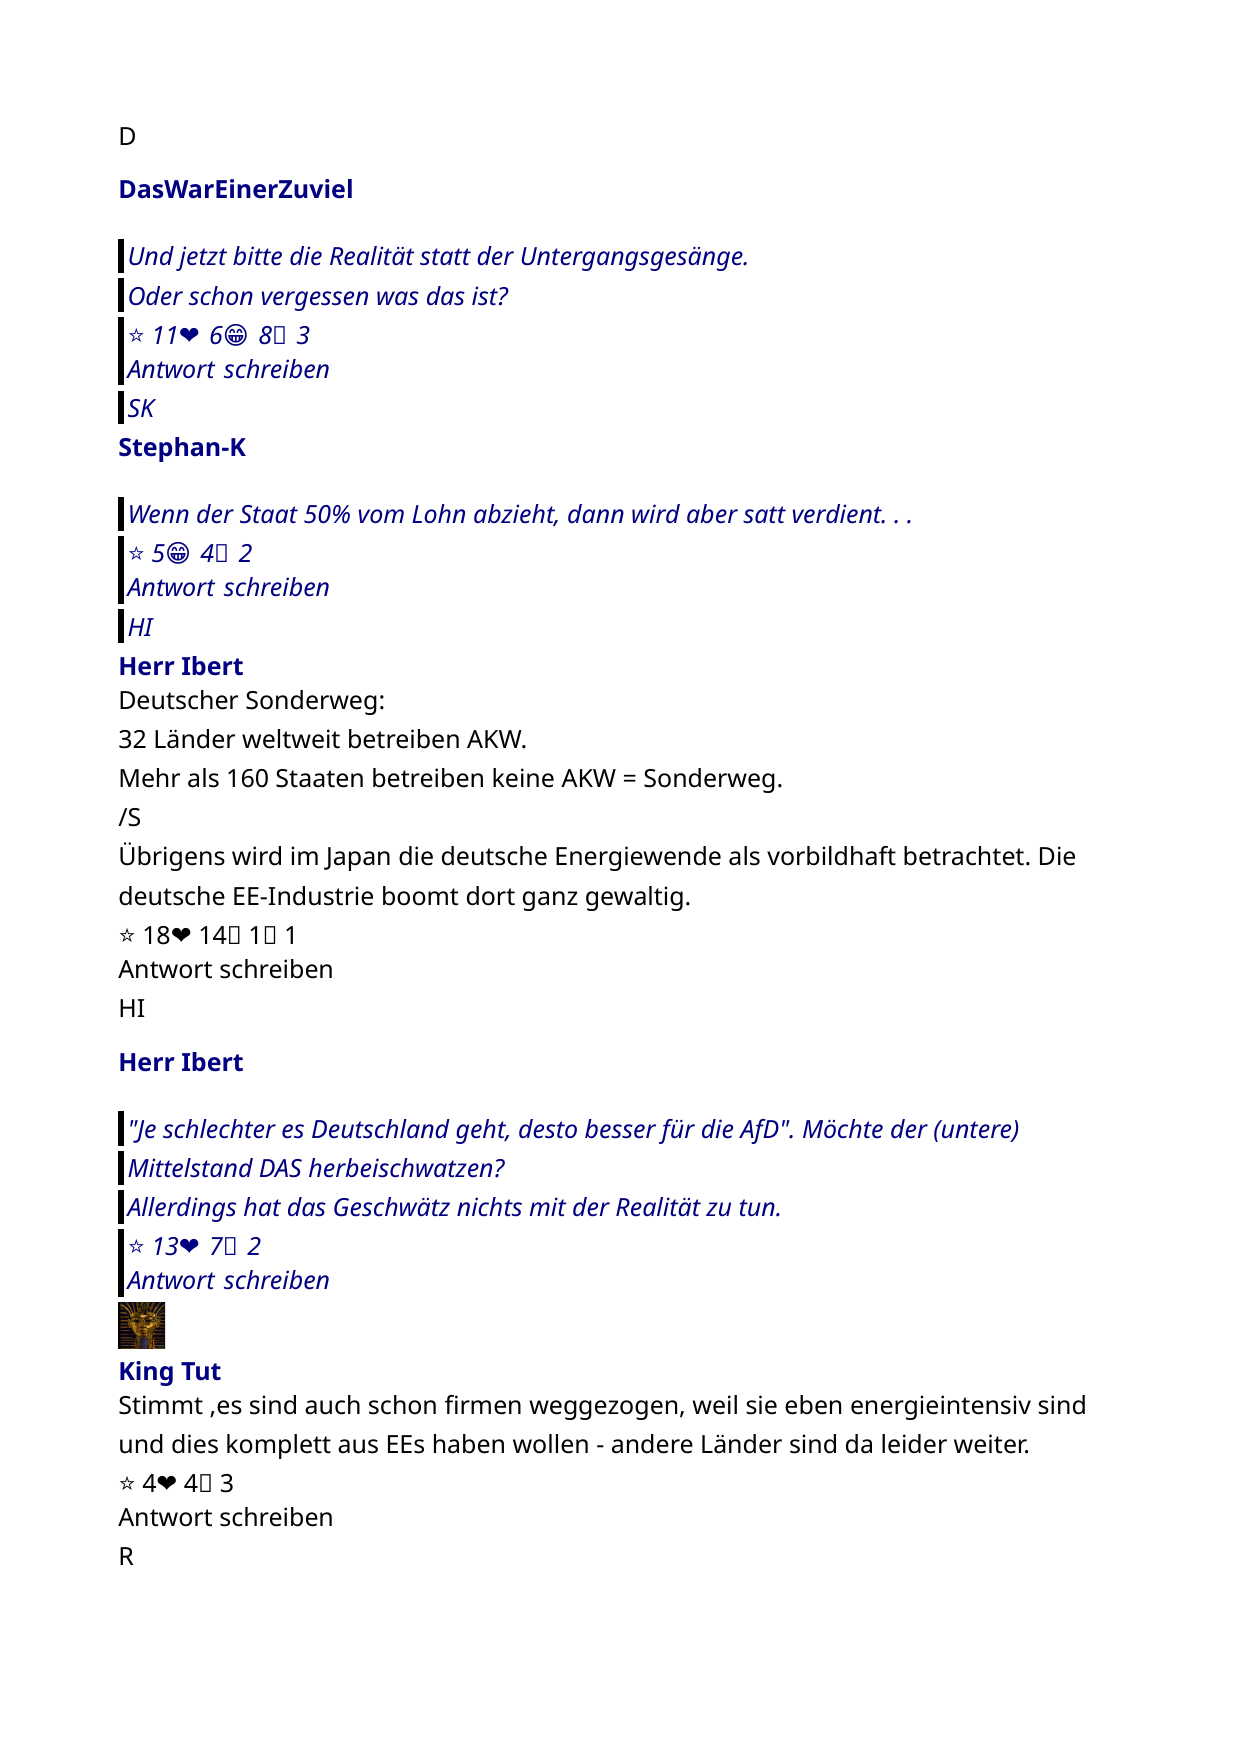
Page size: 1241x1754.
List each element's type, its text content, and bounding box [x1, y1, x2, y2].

text R [118, 1539, 1122, 1573]
text D [118, 118, 1122, 152]
text ⭐️ 13❤️ 7🙁 2 [124, 1229, 1122, 1263]
text Stimmt ,es sind auch schon firmen weggezogen, weil sie eben energieintensiv sind und dies komplett aus EEs haben wollen - andere Länder sind da leider weiter. [118, 1387, 1122, 1461]
text Antwort schreiben [124, 570, 1122, 604]
text /S [118, 800, 1122, 834]
subtitle DasWarEinerZuviel [118, 172, 1122, 206]
text SK [124, 391, 1122, 424]
subtitle King Tut [118, 1353, 1122, 1387]
text HI [118, 991, 1122, 1025]
text Antwort schreiben [124, 1263, 1122, 1297]
text Und jetzt bitte die Realität statt der Untergangsgesänge. [124, 239, 1122, 273]
text Übrigens wird im Japan die deutsche Energiewende als vorbildhaft betrachtet. Die deutsche EE-Industrie boomt dort ganz gewaltig. [118, 839, 1122, 912]
text "Je schlechter es Deutschland geht, desto besser für die AfD". Möchte der (untere) Mittelstand DAS herbeischwatzen? [118, 1111, 1122, 1185]
subtitle Herr Ibert [118, 1044, 1122, 1078]
text Wenn der Staat 50% vom Lohn abzieht, dann wird aber satt verdient. . . [124, 497, 1122, 531]
text HI [124, 609, 1122, 643]
text ⭐️ 11❤️ 6😁 8🙁 3 [124, 317, 1122, 351]
text Antwort schreiben [124, 351, 1122, 385]
text 32 Länder weltweit betreiben AKW. [118, 722, 1122, 756]
text Antwort schreiben [118, 951, 1122, 986]
text Antwort schreiben [118, 1500, 1122, 1534]
text ⭐️ 4❤️ 4🤨 3 [118, 1466, 1122, 1500]
text ⭐️ 5😁 4🤨 2 [124, 536, 1122, 570]
text Mehr als 160 Staaten betreiben keine AKW = Sonderweg. [118, 761, 1122, 795]
text Oder schon vergessen was das ist? [124, 278, 1122, 312]
text Allerdings hat das Geschwätz nichts mit der Realität zu tun. [124, 1190, 1122, 1224]
text ⭐️ 18❤️ 14🙁 1🤨 1 [118, 917, 1122, 951]
subtitle Herr Ibert [118, 648, 1122, 682]
text Deutscher Sonderweg: [118, 682, 1122, 716]
subtitle Stephan-K [118, 430, 1122, 464]
picture [118, 1302, 166, 1349]
